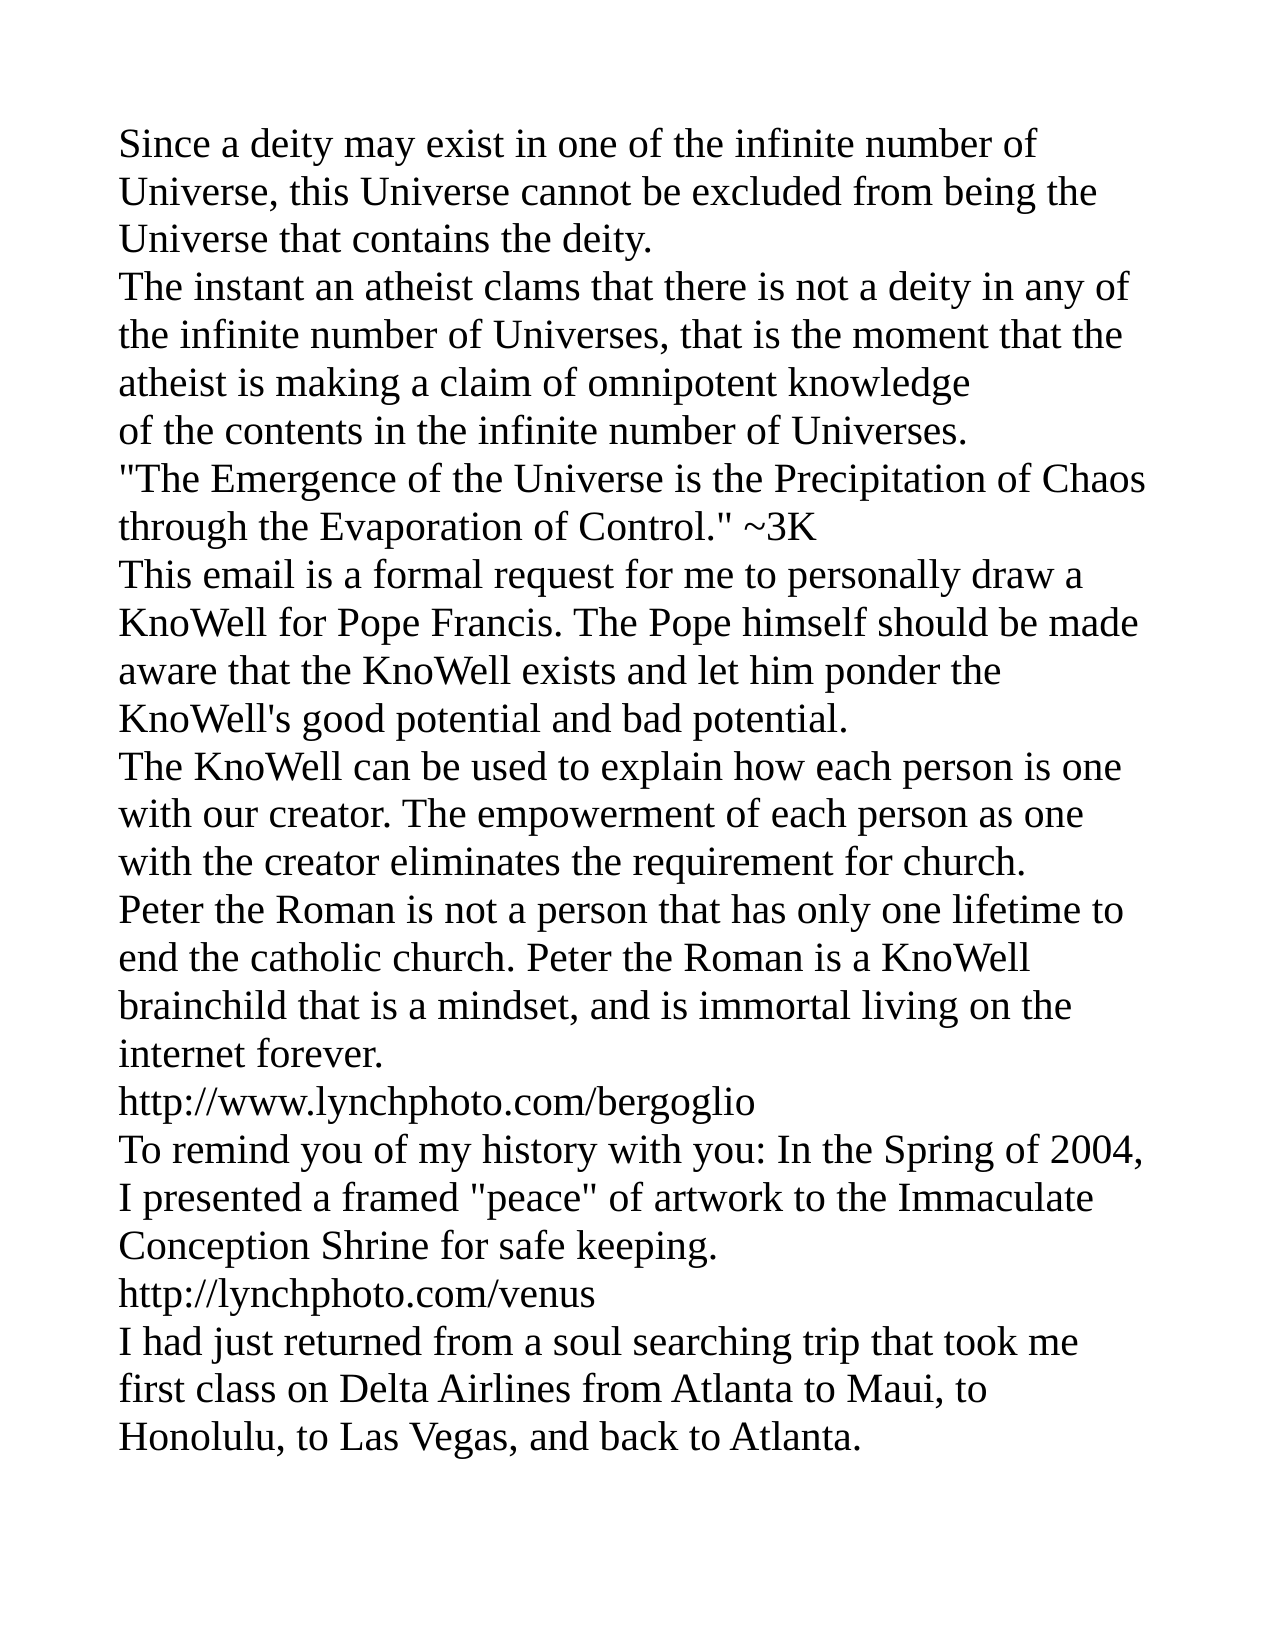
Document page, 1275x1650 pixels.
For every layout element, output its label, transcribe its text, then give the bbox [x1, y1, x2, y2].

text This email is a formal request for me to personally draw a KnoWell for Pope Francis. The Pope himself should be made aware that the KnoWell exists and let him ponder the KnoWell's good potential and bad potential. [118, 549, 1157, 741]
text To remind you of my history with you: In the Spring of 2004, I presented a framed "peace" of artwork to the Immaculate Conception Shrine for safe keeping. [118, 1124, 1157, 1268]
text of the contents in the infinite number of Universes. [118, 406, 1157, 453]
text Since a deity may exist in one of the infinite number of Universe, this Universe cannot be excluded from being the Universe that contains the deity. [118, 118, 1157, 262]
text The instant an atheist clams that there is not a deity in any of the infinite number of Universes, that is the moment that the atheist is making a claim of omnipotent knowledge [118, 262, 1157, 406]
text "The Emergence of the Universe is the Precipitation of Chaos through the Evaporation of Control." ~3K [118, 453, 1157, 549]
text Peter the Roman is not a person that has only one lifetime to end the catholic church. Peter the Roman is a KnoWell brainchild that is a mindset, and is immortal living on the internet forever. [118, 885, 1157, 1076]
text http://lynchphoto.com/venus [118, 1268, 1157, 1316]
text The KnoWell can be used to explain how each person is one with our creator. The empowerment of each person as one with the creator eliminates the requirement for church. [118, 741, 1157, 885]
text http://www.lynchphoto.com/bergoglio [118, 1076, 1157, 1124]
text I had just returned from a soul searching trip that took me first class on Delta Airlines from Atlanta to Maui, to Honolulu, to Las Vegas, and back to Atlanta. [118, 1316, 1157, 1460]
